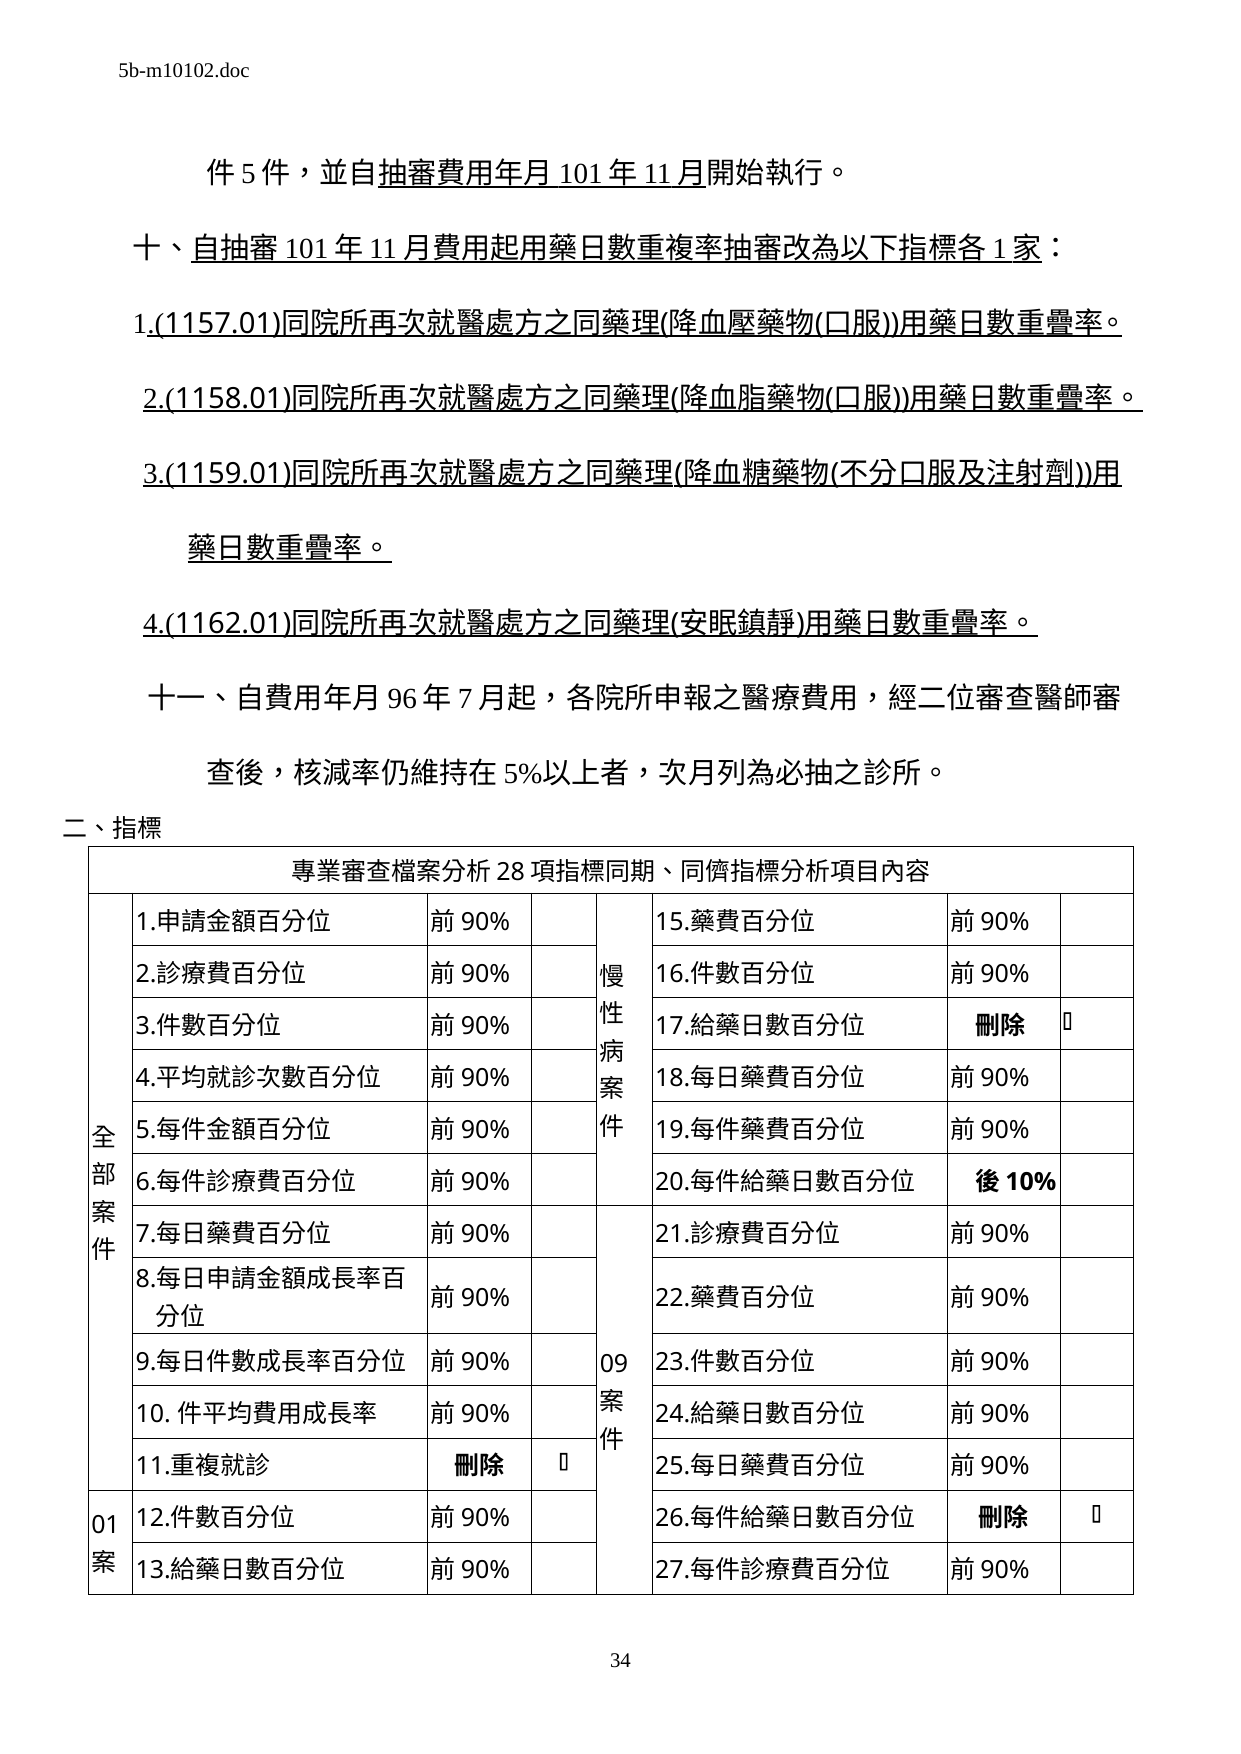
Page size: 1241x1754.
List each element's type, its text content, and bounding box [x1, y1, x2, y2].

table_cell 18.每日藥費百分位 [653, 1050, 947, 1101]
table_cell 慢 性 病 案 件 [597, 894, 652, 1205]
table_cell 2.診療費百分位 [133, 946, 427, 997]
table_cell 25.每日藥費百分位 [653, 1439, 947, 1489]
table_cell [1061, 1386, 1133, 1437]
table_cell [1134, 997, 1240, 1049]
table_cell 全 部 案 件 [89, 894, 132, 1489]
table_cell [1061, 1154, 1133, 1205]
table_cell [1134, 1385, 1240, 1437]
table_cell  [532, 1439, 596, 1489]
table_cell 12.件數百分位 [133, 1491, 427, 1542]
table_cell [532, 1386, 596, 1437]
table_cell [532, 946, 596, 997]
table_cell 01 案 件 [89, 1491, 132, 1594]
table_cell [1134, 1049, 1240, 1101]
table_cell [532, 998, 596, 1049]
table_cell [1061, 1050, 1133, 1101]
table_cell [1134, 1101, 1240, 1153]
table_cell 13.給藥日數百分位 [133, 1543, 427, 1594]
table_cell 刪除 [948, 998, 1060, 1049]
table_cell 22.藥費百分位 [653, 1258, 947, 1333]
table_cell [532, 894, 596, 945]
table_cell [1134, 1333, 1240, 1385]
table_cell [532, 1102, 596, 1153]
table_cell 前90% [428, 1206, 531, 1257]
table_cell 6.每件診療費百分位 [133, 1154, 427, 1205]
table_cell [1134, 1153, 1240, 1205]
table_cell [1061, 1102, 1133, 1153]
table_cell [1134, 1490, 1240, 1542]
table_cell [1134, 1257, 1240, 1333]
table_cell 前90% [428, 1102, 531, 1153]
table_cell 前90% [428, 1154, 531, 1205]
table_cell 前90% [948, 1258, 1060, 1333]
table_cell 11.重複就診 [133, 1439, 427, 1489]
table_cell 刪除 [948, 1491, 1060, 1542]
text 1.(1157.01)同院所再次就醫處方之同藥理(降血壓藥物(口服))用藥日數重疊率。 [118, 283, 1122, 358]
table_cell 前90% [948, 1543, 1060, 1594]
text 二、指標 [62, 808, 1122, 846]
table_cell  [1061, 1491, 1133, 1542]
table_cell [532, 1334, 596, 1385]
table_cell [532, 1258, 596, 1333]
table_cell 前90% [948, 1439, 1060, 1489]
table_cell [532, 1206, 596, 1257]
table_cell 前90% [428, 1258, 531, 1333]
text 2.(1158.01)同院所再次就醫處方之同藥理(降血脂藥物(口服))用藥日數重疊率。 [143, 358, 1122, 410]
table_cell 前90% [428, 1543, 531, 1594]
table_cell [1134, 893, 1240, 945]
table_cell 刪除 [428, 1439, 531, 1489]
table_cell 前90% [428, 1386, 531, 1437]
table_cell 前90% [428, 1334, 531, 1385]
table_cell 前90% [948, 1334, 1060, 1385]
table_cell 27.每件診療費百分位 [653, 1543, 947, 1594]
table_header [1134, 846, 1240, 893]
table_cell 前90% [428, 1491, 531, 1542]
table_cell [1061, 1258, 1133, 1333]
table_cell 20.每件給藥日數百分位 [653, 1154, 947, 1205]
text 十、自抽審101年11月費用起用藥日數重複率抽審改為以下指標各1家： [118, 208, 1122, 283]
table_cell 09 案 件 [597, 1206, 652, 1594]
table_cell [1061, 946, 1133, 997]
table_cell 前90% [428, 946, 531, 997]
table_cell [1134, 1438, 1240, 1489]
text 2.(1158.01)同院所再次就醫處方之同藥理(降血脂藥物(口服))用藥日數重疊率。 [143, 412, 1122, 433]
table_cell [1134, 1542, 1240, 1594]
table_cell [1061, 1334, 1133, 1385]
text 件5件，並自抽審費用年月101年11月開始執行。 [147, 133, 1122, 208]
table_cell 5.每件金額百分位 [133, 1102, 427, 1153]
table_cell [532, 1154, 596, 1205]
table_cell 7.每日藥費百分位 [133, 1206, 427, 1257]
table_cell 26.每件給藥日數百分位 [653, 1491, 947, 1542]
table_cell 1.申請金額百分位 [133, 894, 427, 945]
table_cell 前90% [948, 1050, 1060, 1101]
table_cell 10. 件平均費用成長率 [133, 1386, 427, 1437]
table_cell 24.給藥日數百分位 [653, 1386, 947, 1437]
table_cell [1134, 1205, 1240, 1257]
table_cell 後10% [948, 1154, 1060, 1205]
table_cell 前90% [948, 1386, 1060, 1437]
table_cell 9.每日件數成長率百分位 [133, 1334, 427, 1385]
table_cell 4.平均就診次數百分位 [133, 1050, 427, 1101]
table_cell 19.每件藥費百分位 [653, 1102, 947, 1153]
table_cell [1134, 945, 1240, 997]
table_cell 前90% [428, 1050, 531, 1101]
table_cell  [1061, 998, 1133, 1049]
table_cell 前90% [948, 894, 1060, 945]
table_cell 前90% [428, 998, 531, 1049]
table_cell 前90% [948, 1102, 1060, 1153]
table_cell [532, 1543, 596, 1594]
table_cell 前90% [948, 946, 1060, 997]
table_cell 16.件數百分位 [653, 946, 947, 997]
table_cell 前90% [428, 894, 531, 945]
table_cell 3.件數百分位 [133, 998, 427, 1049]
table_cell 23.件數百分位 [653, 1334, 947, 1385]
table_header 專業審查檔案分析28項指標同期、同儕指標分析項目內容 [89, 847, 1133, 893]
text 十一、自費用年月96年7月起，各院所申報之醫療費用，經二位審查醫師審查後，核減率仍維持在5%以上者，次月列為必抽之診所。 [147, 658, 1122, 808]
table_cell 21.診療費百分位 [653, 1206, 947, 1257]
table_cell [532, 1491, 596, 1542]
table_cell 前90% [948, 1206, 1060, 1257]
table_cell 8.每日申請金額成長率百 分位 [133, 1258, 427, 1333]
table_cell 17.給藥日數百分位 [653, 998, 947, 1049]
table_cell [1061, 1206, 1133, 1257]
table_cell 15.藥費百分位 [653, 894, 947, 945]
table_cell [1061, 1543, 1133, 1594]
text 3.(1159.01)同院所再次就醫處方之同藥理(降血糖藥物(不分口服及注射劑))用藥日數重疊率。 [143, 433, 1122, 583]
table_cell [1061, 894, 1133, 945]
table_cell [1061, 1439, 1133, 1489]
table_cell [532, 1050, 596, 1101]
text 4.(1162.01)同院所再次就醫處方之同藥理(安眠鎮靜)用藥日數重疊率。 [143, 583, 1122, 658]
